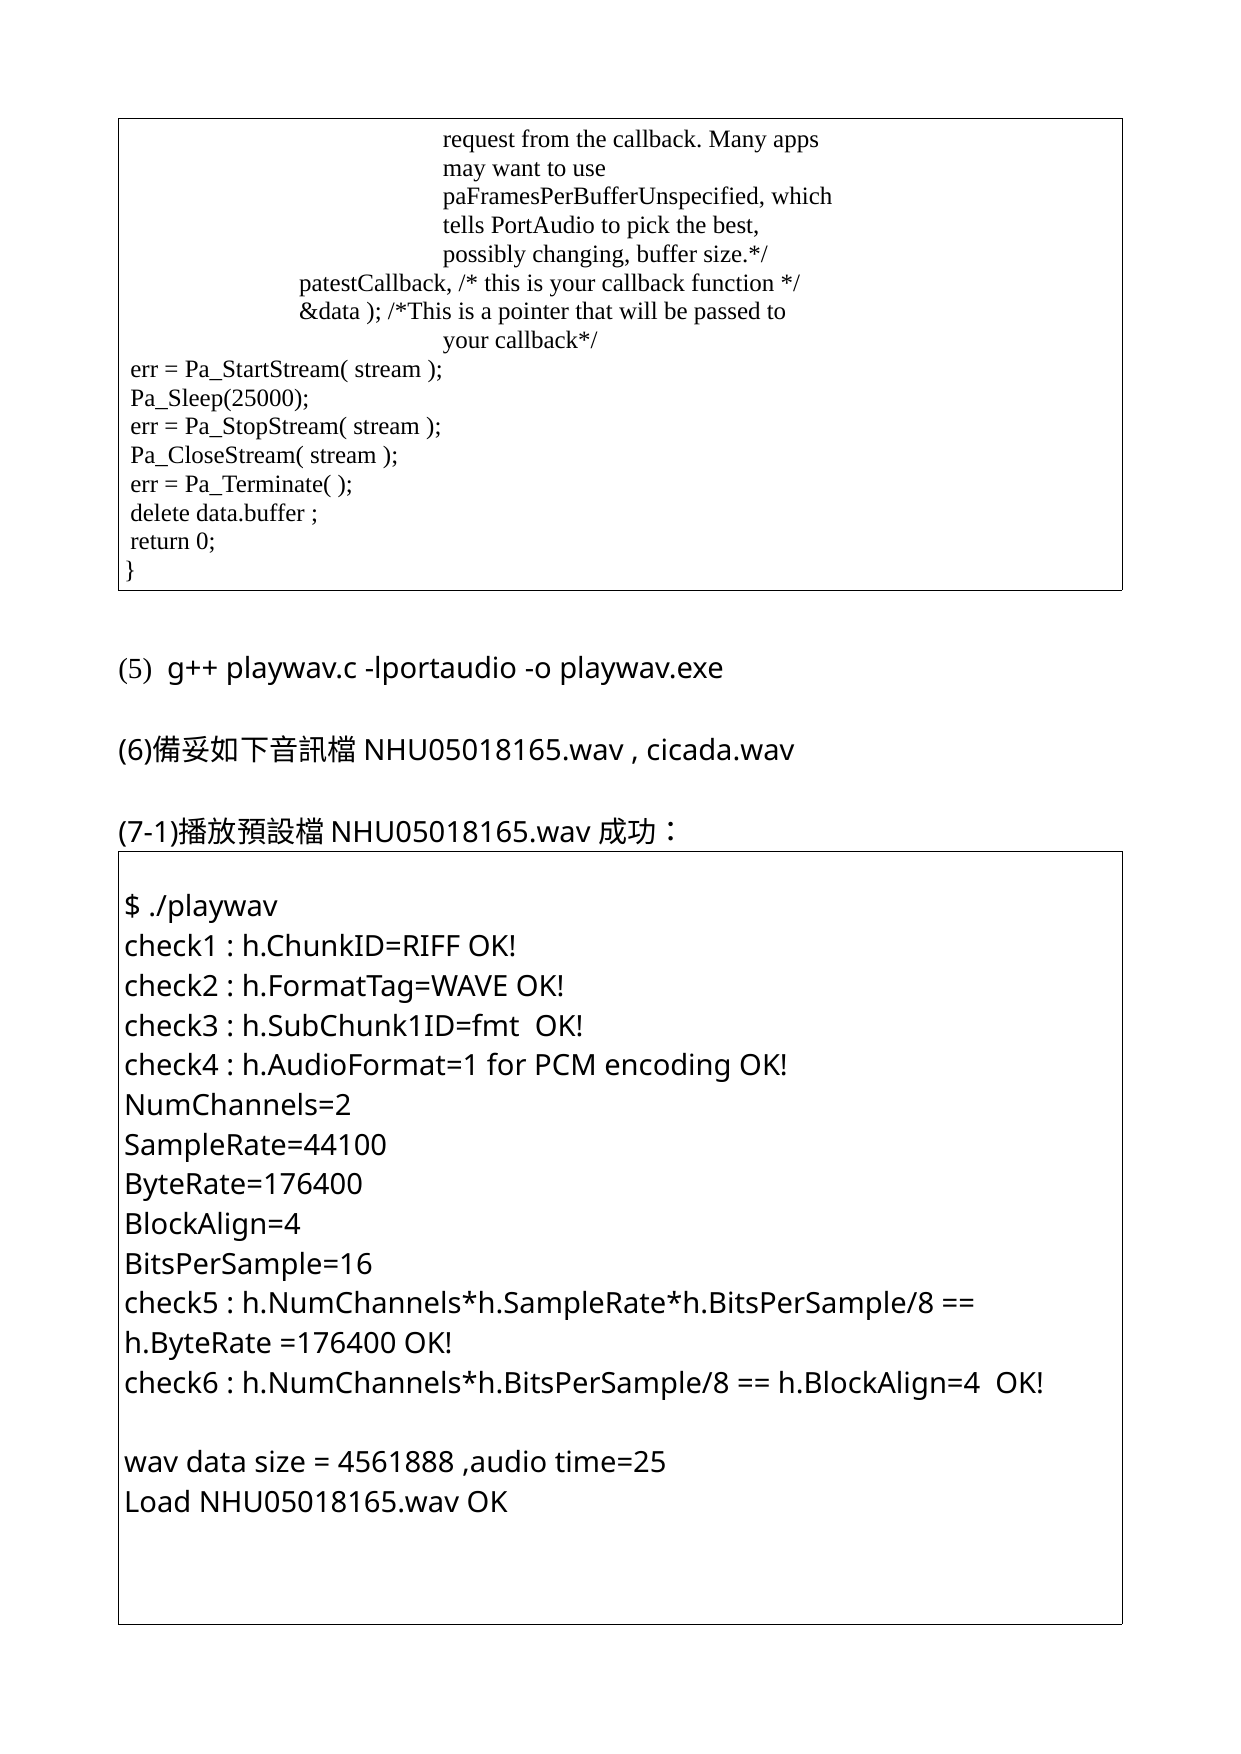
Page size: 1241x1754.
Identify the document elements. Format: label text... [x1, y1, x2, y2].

text (7-1)播放預設檔NHU05018165.wav 成功： [118, 809, 1122, 851]
text (5) g++ playwav.c -lportaudio -o playwav.exe [118, 647, 1122, 687]
table_header request from the callback. Many apps may want to use paFramesPerBufferUnspecified, which tells PortAudio to pick the best, possibly changing, buffer size.*/ patestCallback, /* this is your callback function */ &data ); /*This is a pointer that will be passed to your callback*/ err = Pa_StartStream( stream ); Pa_Sleep(25000); err = Pa_StopStream( stream ); Pa_CloseStream( stream ); err = Pa_Terminate( ); delete data.buffer ; return 0; } [119, 119, 1122, 590]
text (6)備妥如下音訊檔 NHU05018165.wav , cicada.wav [118, 727, 1122, 769]
table_header $ ./playwav check1 : h.ChunkID=RIFF OK! check2 : h.FormatTag=WAVE OK! check3 : h.SubChunk1ID=fmt OK! check4 : h.AudioFormat=1 for PCM encoding OK! NumChannels=2 SampleRate=44100 ByteRate=176400 BlockAlign=4 BitsPerSample=16 check5 : h.NumChannels*h.SampleRate*h.BitsPerSample/8 == h.ByteRate =176400 OK! check6 : h.NumChannels*h.BitsPerSample/8 == h.BlockAlign=4 OK! wav data size = 4561888 ,audio time=25 Load NHU05018165.wav OK [119, 852, 1122, 1624]
